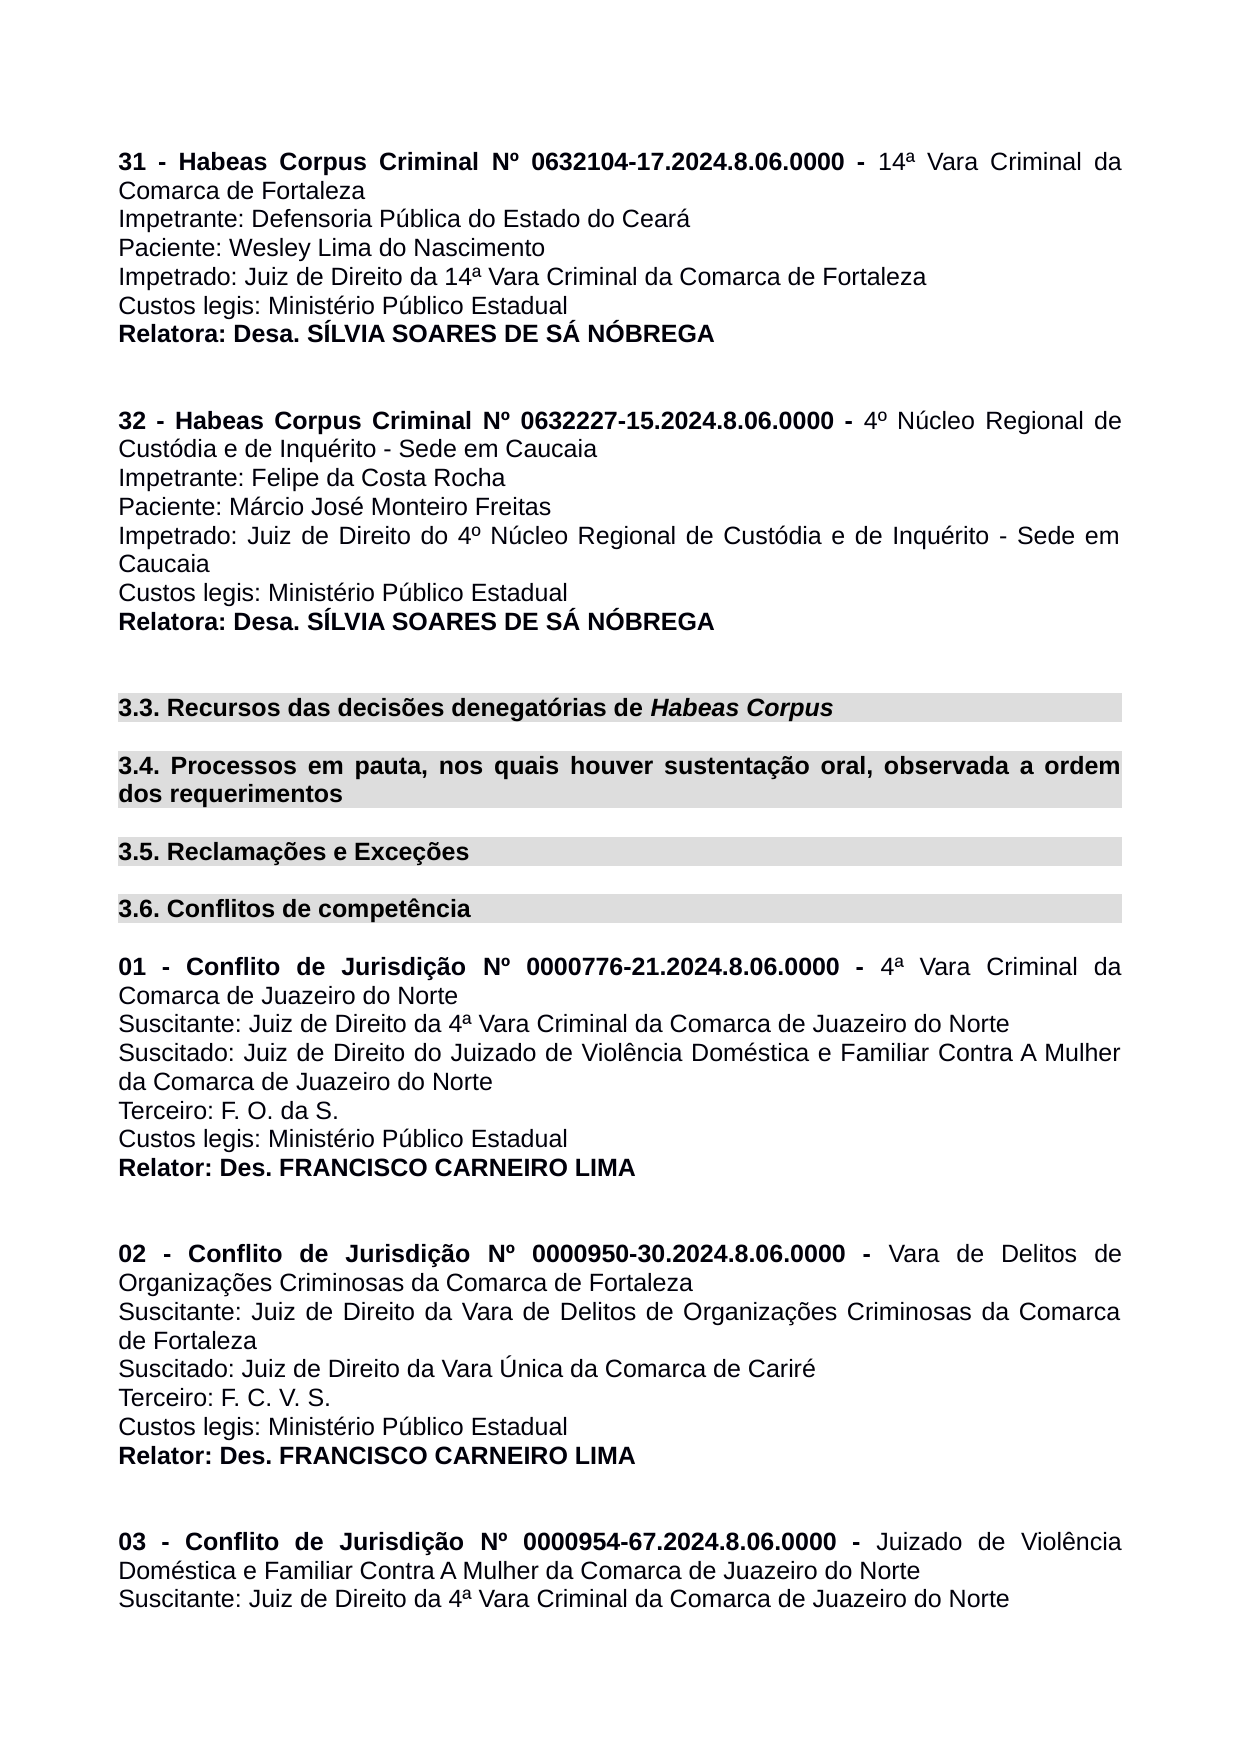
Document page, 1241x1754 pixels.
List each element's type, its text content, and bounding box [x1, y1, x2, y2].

text Suscitante: Juiz de Direito da 4ª Vara Criminal da Comarca de Juazeiro do Norte [118, 1584, 1122, 1613]
text Terceiro: F. C. V. S. [118, 1383, 1122, 1412]
text Impetrante: Felipe da Costa Rocha [118, 463, 1122, 492]
text Custos legis: Ministério Público Estadual [118, 1124, 1122, 1153]
text Paciente: Márcio José Monteiro Freitas [118, 492, 1122, 521]
text 03 - Conflito de Jurisdição Nº 0000954-67.2024.8.06.0000 - Juizado de Violência Doméstica e Familiar Contra A Mulher da Comarca de Juazeiro do Norte [118, 1527, 1122, 1584]
text 31 - Habeas Corpus Criminal Nº 0632104-17.2024.8.06.0000 - 14ª Vara Criminal da Comarca de Fortaleza [118, 147, 1122, 204]
text 01 - Conflito de Jurisdição Nº 0000776-21.2024.8.06.0000 - 4ª Vara Criminal da Comarca de Juazeiro do Norte [118, 952, 1122, 1009]
text 32 - Habeas Corpus Criminal Nº 0632227-15.2024.8.06.0000 - 4º Núcleo Regional de Custódia e de Inquérito - Sede em Caucaia [118, 406, 1122, 463]
text Relator: Des. FRANCISCO CARNEIRO LIMA [118, 1441, 1122, 1469]
text Suscitado: Juiz de Direito da Vara Única da Comarca de Cariré [118, 1354, 1122, 1383]
text Impetrado: Juiz de Direito da 14ª Vara Criminal da Comarca de Fortaleza [118, 262, 1122, 291]
text Suscitado: Juiz de Direito do Juizado de Violência Doméstica e Familiar Contra A Mulher da Comarca de Juazeiro do Norte [118, 1038, 1122, 1096]
text Custos legis: Ministério Público Estadual [118, 578, 1122, 607]
text Paciente: Wesley Lima do Nascimento [118, 233, 1122, 262]
text 3.6. Conflitos de competência [118, 894, 1122, 923]
text 3.4. Processos em pauta, nos quais houver sustentação oral, observada a ordem dos requerimentos [118, 751, 1122, 808]
text 02 - Conflito de Jurisdição Nº 0000950-30.2024.8.06.0000 - Vara de Delitos de Organizações Criminosas da Comarca de Fortaleza [118, 1239, 1122, 1297]
text 3.3. Recursos das decisões denegatórias de Habeas Corpus [118, 693, 1122, 722]
text Suscitante: Juiz de Direito da Vara de Delitos de Organizações Criminosas da Comarca de Fortaleza [118, 1297, 1122, 1354]
text Custos legis: Ministério Público Estadual [118, 1412, 1122, 1441]
text Impetrante: Defensoria Pública do Estado do Ceará [118, 204, 1122, 233]
text Impetrado: Juiz de Direito do 4º Núcleo Regional de Custódia e de Inquérito - Sede em Caucaia [118, 521, 1122, 578]
text 3.5. Reclamações e Exceções [118, 837, 1122, 866]
text Relatora: Desa. SÍLVIA SOARES DE SÁ NÓBREGA [118, 319, 1122, 348]
text Terceiro: F. O. da S. [118, 1096, 1122, 1124]
text Suscitante: Juiz de Direito da 4ª Vara Criminal da Comarca de Juazeiro do Norte [118, 1009, 1122, 1038]
text Relatora: Desa. SÍLVIA SOARES DE SÁ NÓBREGA [118, 607, 1122, 636]
text Relator: Des. FRANCISCO CARNEIRO LIMA [118, 1153, 1122, 1182]
text Custos legis: Ministério Público Estadual [118, 291, 1122, 319]
